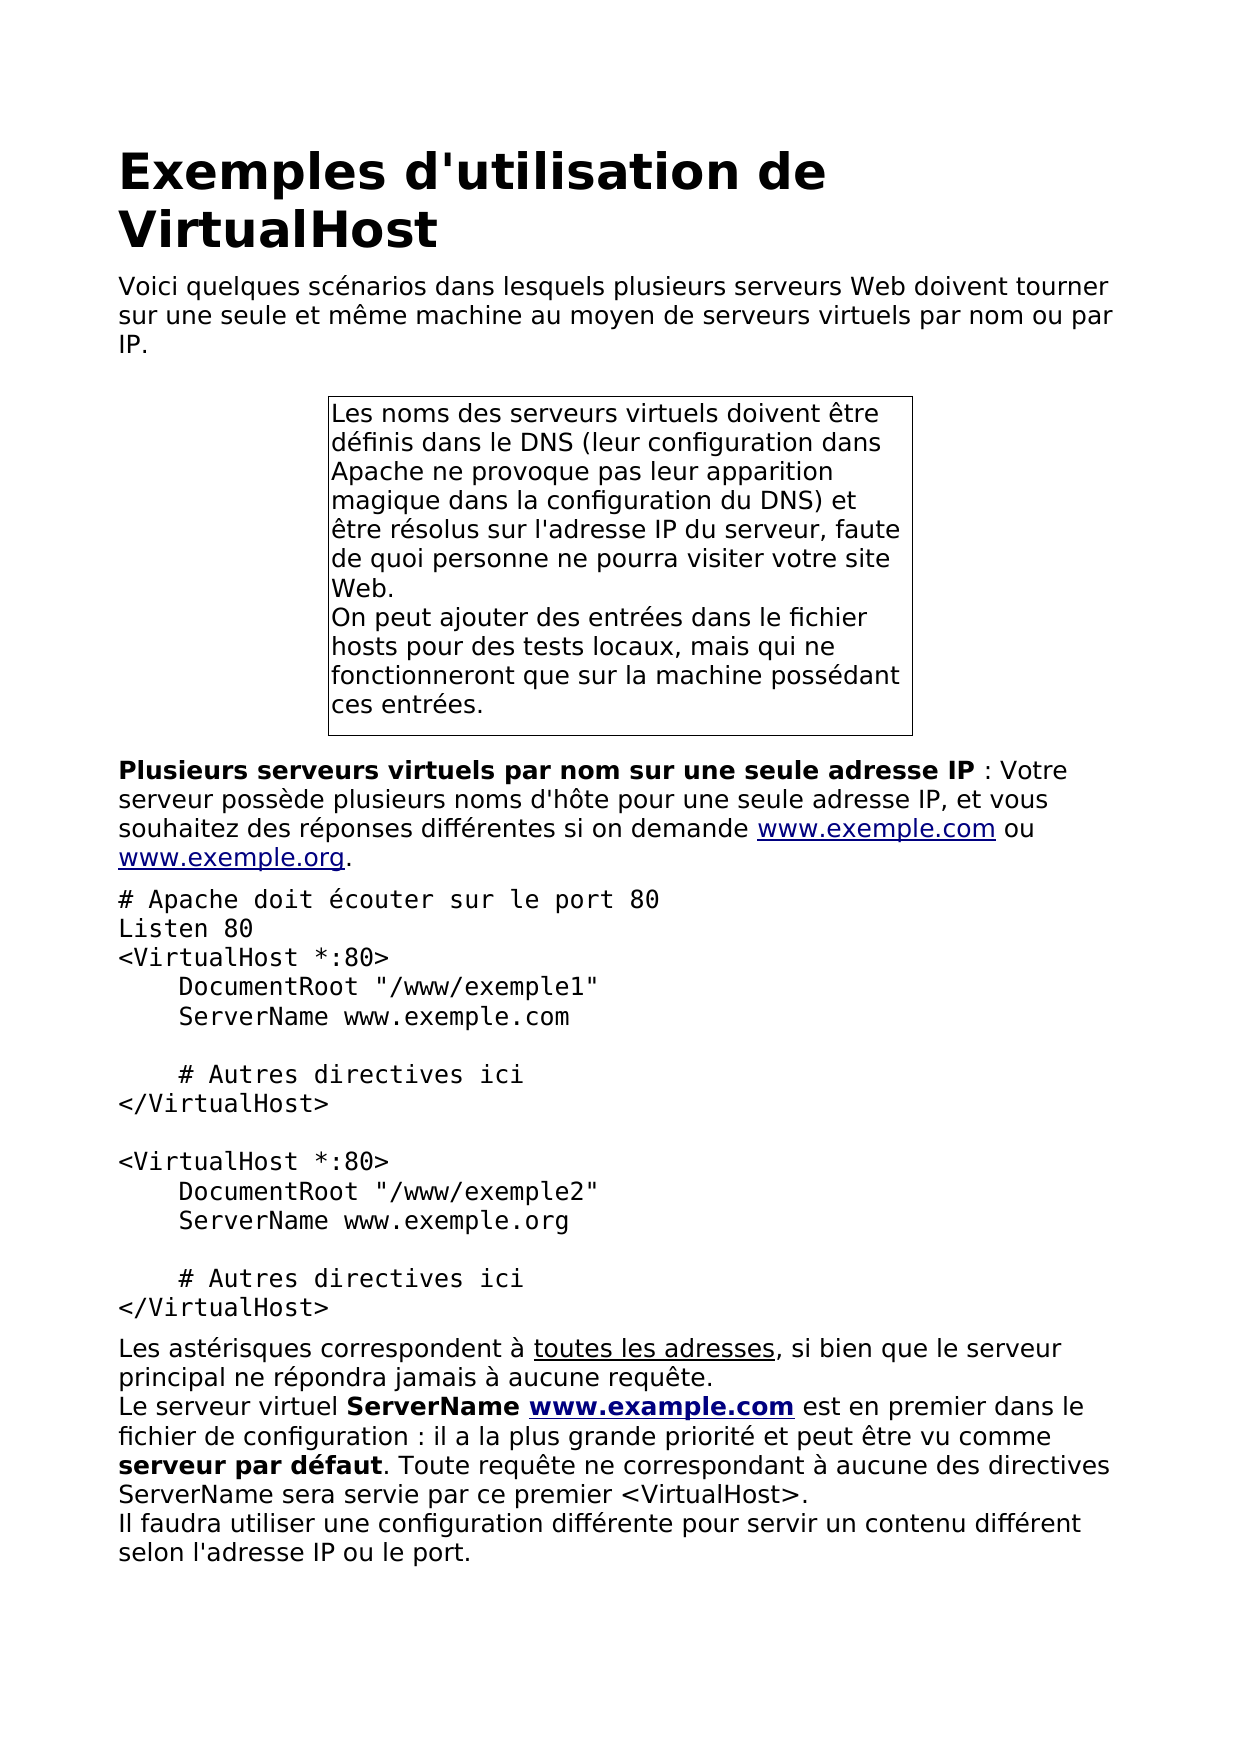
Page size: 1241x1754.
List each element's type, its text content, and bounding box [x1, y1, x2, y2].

text # Apache doit écouter sur le port 80 Listen 80 <VirtualHost *:80> DocumentRoot "/www/exemple1" ServerName www.exemple.com # Autres directives ici </VirtualHost> <VirtualHost *:80> DocumentRoot "/www/exemple2" ServerName www.exemple.org # Autres directives ici </VirtualHost> [118, 885, 1122, 1322]
table_header Les noms des serveurs virtuels doivent être définis dans le DNS (leur configuration dans Apache ne provoque pas leur apparition magique dans la configuration du DNS) et être résolus sur l'adresse IP du serveur, faute de quoi personne ne pourra visiter votre site Web. On peut ajouter des entrées dans le fichier hosts pour des tests locaux, mais qui ne fonctionneront que sur la machine possédant ces entrées. [329, 397, 912, 735]
text Voici quelques scénarios dans lesquels plusieurs serveurs Web doivent tourner sur une seule et même machine au moyen de serveurs virtuels par nom ou par IP. [118, 272, 1122, 359]
subtitle Exemples d'utilisation de VirtualHost [118, 143, 1122, 259]
text Plusieurs serveurs virtuels par nom sur une seule adresse IP : Votre serveur possède plusieurs noms d'hôte pour une seule adresse IP, et vous souhaitez des réponses différentes si on demande www.exemple.com ou www.exemple.org. [118, 372, 1122, 872]
text Les astérisques correspondent à toutes les adresses, si bien que le serveur principal ne répondra jamais à aucune requête. Le serveur virtuel ServerName www.example.com est en premier dans le fichier de configuration : il a la plus grande priorité et peut être vu comme serveur par défaut. Toute requête ne correspondant à aucune des directives ServerName sera servie par ce premier <VirtualHost>. Il faudra utiliser une configuration différente pour servir un contenu différent selon l'adresse IP ou le port. [118, 1334, 1122, 1568]
